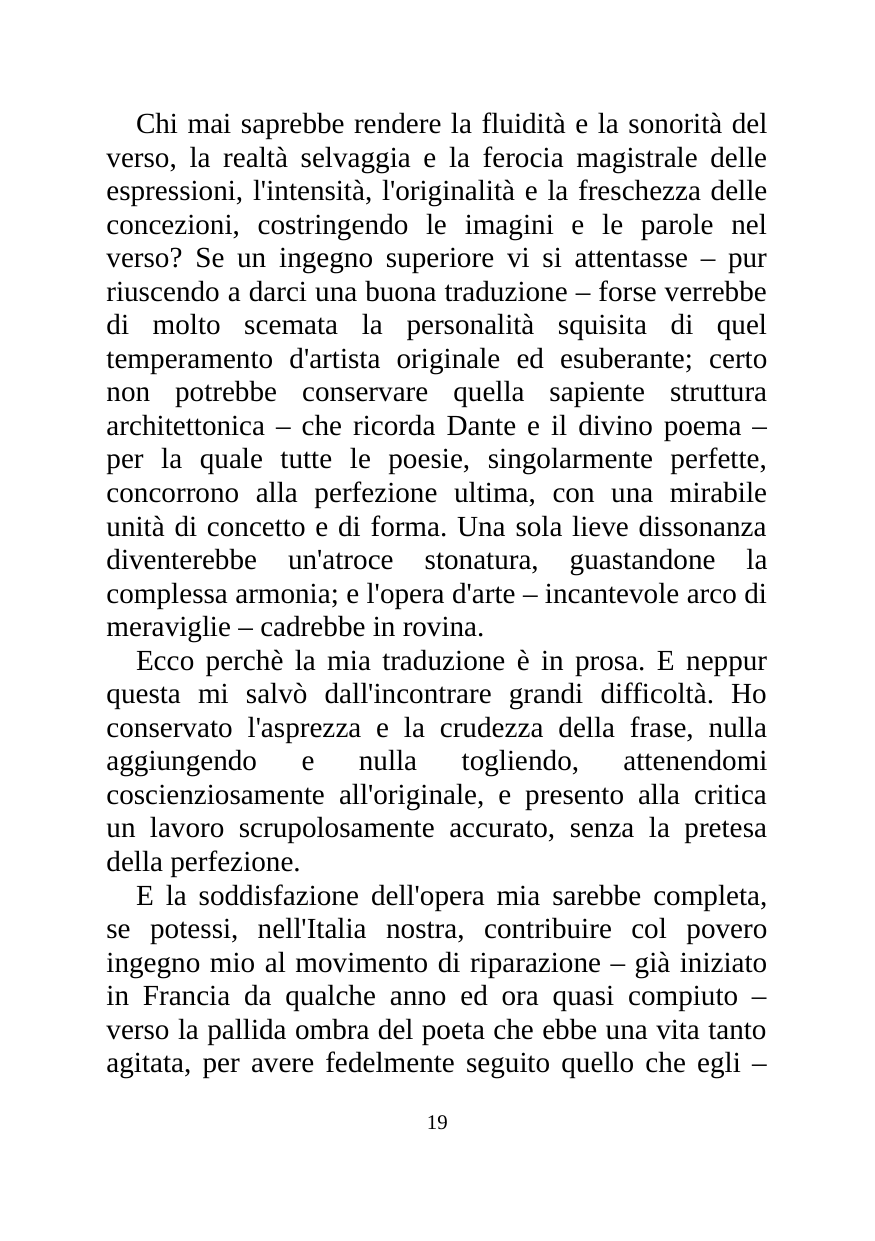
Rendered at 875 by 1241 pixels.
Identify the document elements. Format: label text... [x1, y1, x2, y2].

text Chi mai saprebbe rendere la fluidità e la sonorità del verso, la realtà selvaggia e la ferocia magistrale delle espressioni, l'intensità, l'originalità e la freschezza delle concezioni, costringendo le imagini e le parole nel verso? Se un ingegno superiore vi si attentasse – pur riuscendo a darci una buona traduzione – forse verrebbe di molto scemata la personalità squisita di quel temperamento d'artista originale ed esuberante; certo non potrebbe conservare quella sapiente struttura architettonica – che ricorda Dante e il divino poema – per la quale tutte le poesie, singolarmente perfette, concorrono alla perfezione ultima, con una mirabile unità di concetto e di forma. Una sola lieve dissonanza diventerebbe un'atroce stonatura, guastandone la complessa armonia; e l'opera d'arte – incantevole arco di meraviglie – cadrebbe in rovina. [106, 106, 768, 643]
text E la soddisfazione dell'opera mia sarebbe completa, se potessi, nell'Italia nostra, contribuire col povero ingegno mio al movimento di riparazione – già iniziato in Francia da qualche anno ed ora quasi compiuto – verso la pallida ombra del poeta che ebbe una vita tanto agitata, per avere fedelmente seguito quello che egli – [106, 878, 768, 1079]
text Ecco perchè la mia traduzione è in prosa. E neppur questa mi salvò dall'incontrare grandi difficoltà. Ho conservato l'asprezza e la crudezza della frase, nulla aggiungendo e nulla togliendo, attenendomi coscienziosamente all'originale, e presento alla critica un lavoro scrupolosamente accurato, senza la pretesa della perfezione. [106, 643, 768, 878]
